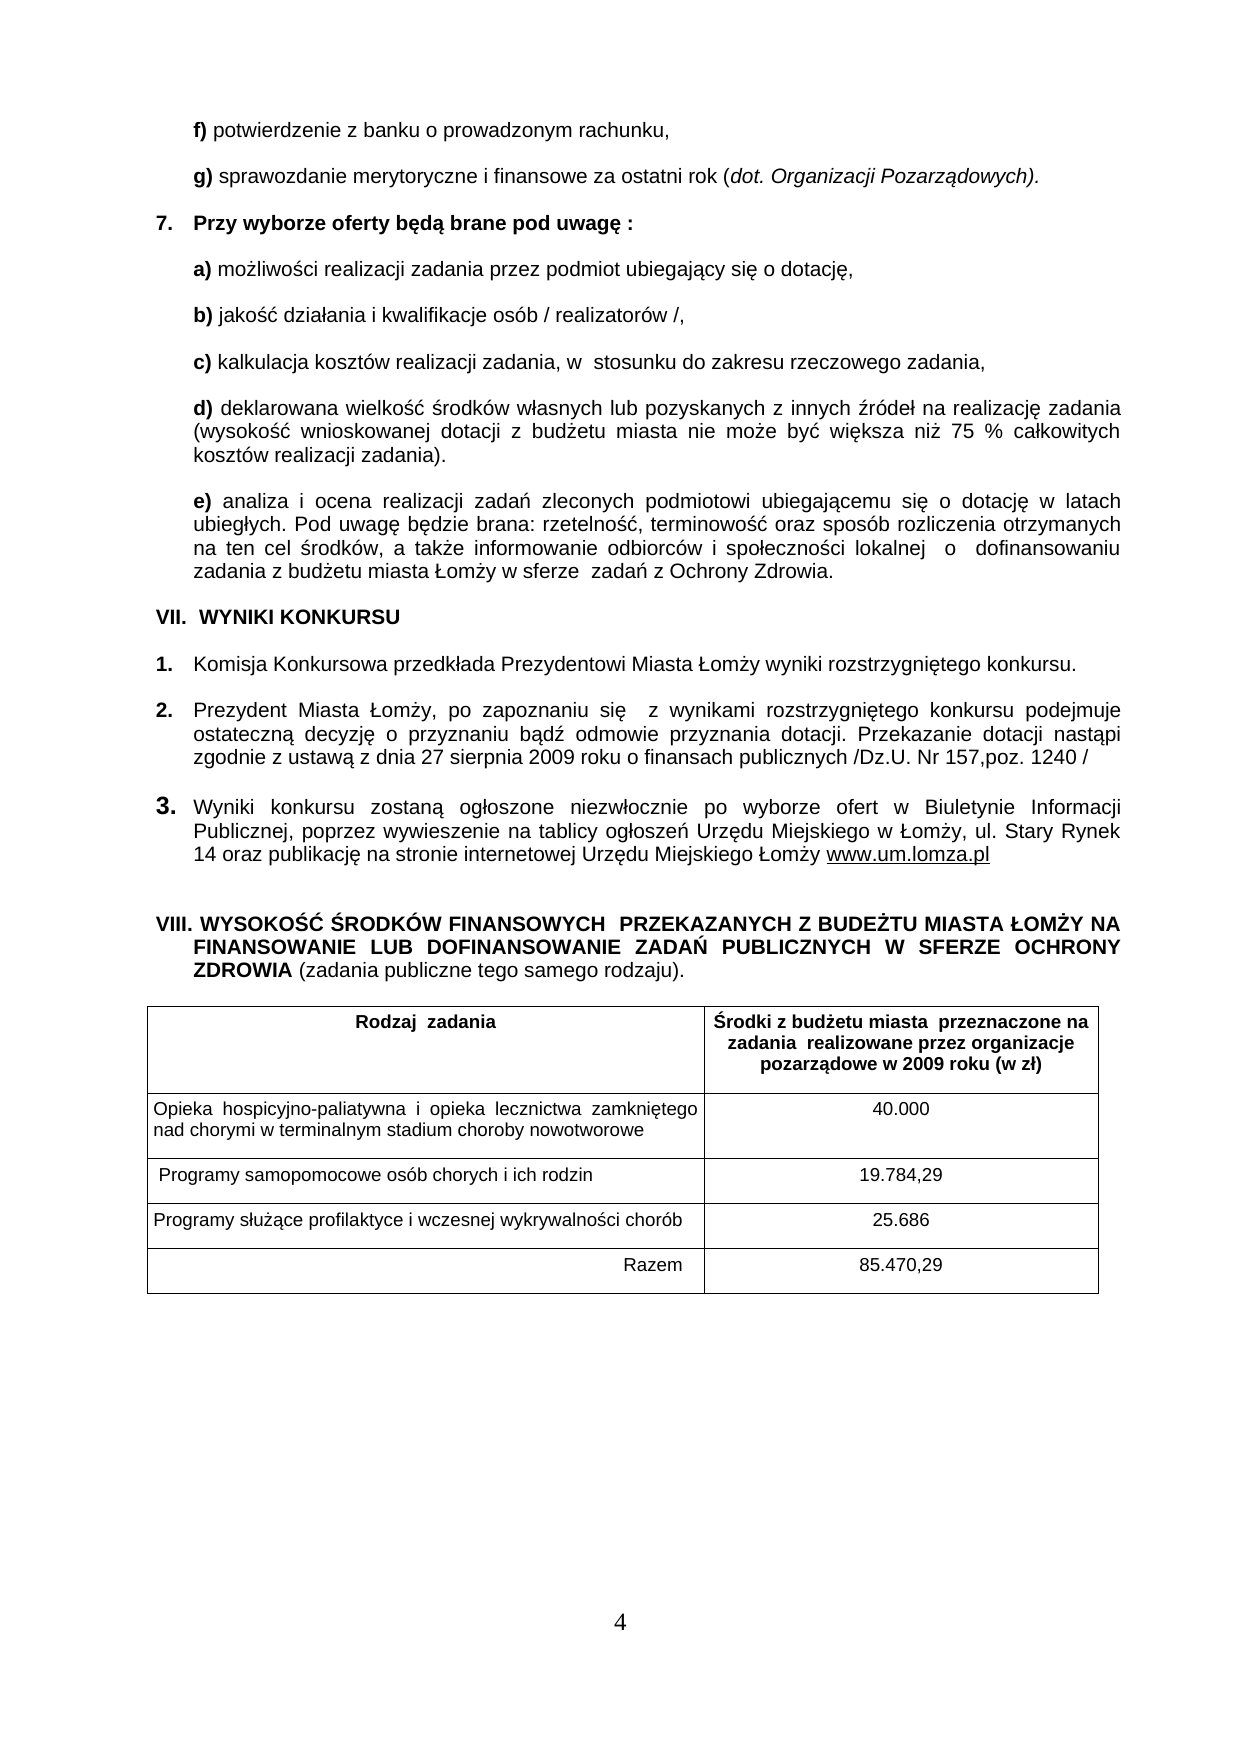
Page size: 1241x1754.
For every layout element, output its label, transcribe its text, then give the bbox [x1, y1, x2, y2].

list b) jakość działania i kwalifikacje osób / realizatorów /, [156, 304, 1122, 327]
list WYSOKOŚĆ ŚRODKÓW FINANSOWYCH PRZEKAZANYCH Z BUDEŻTU MIASTA ŁOMŻY NA FINANSOWANIE LUB DOFINANSOWANIE ZADAŃ PUBLICZNYCH W SFERZE OCHRONY ZDROWIA (zadania publiczne tego samego rodzaju). [156, 913, 1122, 982]
list c) kalkulacja kosztów realizacji zadania, w stosunku do zakresu rzeczowego zadania, [156, 350, 1122, 374]
list Wyniki konkursu zostaną ogłoszone niezwłocznie po wyborze ofert w Biuletynie Informacji Publicznej, poprzez wywieszenie na tablicy ogłoszeń Urzędu Miejskiego w Łomży, ul. Stary Rynek 14 oraz publikację na stronie internetowej Urzędu Miejskiego Łomży www.um.lomza.pl [156, 792, 1122, 866]
table_cell 40.000 [705, 1094, 1098, 1158]
table_cell Programy służące profilaktyce i wczesnej wykrywalności chorób [148, 1204, 704, 1248]
table_cell Razem [148, 1249, 704, 1293]
list e) analiza i ocena realizacji zadań zleconych podmiotowi ubiegającemu się o dotację w latach ubiegłych. Pod uwagę będzie brana: rzetelność, terminowość oraz sposób rozliczenia otrzymanych na ten cel środków, a także informowanie odbiorców i społeczności lokalnej o dofinansowaniu zadania z budżetu miasta Łomży w sferze zadań z Ochrony Zdrowia. [156, 490, 1122, 583]
list d) deklarowana wielkość środków własnych lub pozyskanych z innych źródeł na realizację zadania (wysokość wnioskowanej dotacji z budżetu miasta nie może być większa niż 75 % całkowitych kosztów realizacji zadania). [156, 397, 1122, 467]
list a) możliwości realizacji zadania przez podmiot ubiegający się o dotację, [156, 257, 1122, 281]
list WYNIKI KONKURSU [156, 606, 1122, 629]
list Prezydent Miasta Łomży, po zapoznaniu się z wynikami rozstrzygniętego konkursu podejmuje ostateczną decyzję o przyznaniu bądź odmowie przyznania dotacji. Przekazanie dotacji nastąpi zgodnie z ustawą z dnia 27 sierpnia 2009 roku o finansach publicznych /Dz.U. Nr 157,poz. 1240 / [156, 699, 1122, 768]
table_cell 19.784,29 [705, 1159, 1098, 1203]
table_cell Programy samopomocowe osób chorych i ich rodzin [148, 1159, 704, 1203]
table_cell 85.470,29 [705, 1249, 1098, 1293]
list Komisja Konkursowa przedkłada Prezydentowi Miasta Łomży wyniki rozstrzygniętego konkursu. [156, 652, 1122, 676]
table_header Środki z budżetu miasta przeznaczone na zadania realizowane przez organizacje pozarządowe w 2009 roku (w zł) [705, 1007, 1098, 1092]
list f) potwierdzenie z banku o prowadzonym rachunku, [156, 118, 1122, 141]
table_header Rodzaj zadania [148, 1007, 704, 1092]
list g) sprawozdanie merytoryczne i finansowe za ostatni rok (dot. Organizacji Pozarządowych). [156, 164, 1122, 188]
table_cell Opieka hospicyjno-paliatywna i opieka lecznictwa zamkniętego nad chorymi w terminalnym stadium choroby nowotworowe [148, 1094, 704, 1158]
list Przy wyborze oferty będą brane pod uwagę : [156, 211, 1122, 234]
table_cell 25.686 [705, 1204, 1098, 1248]
